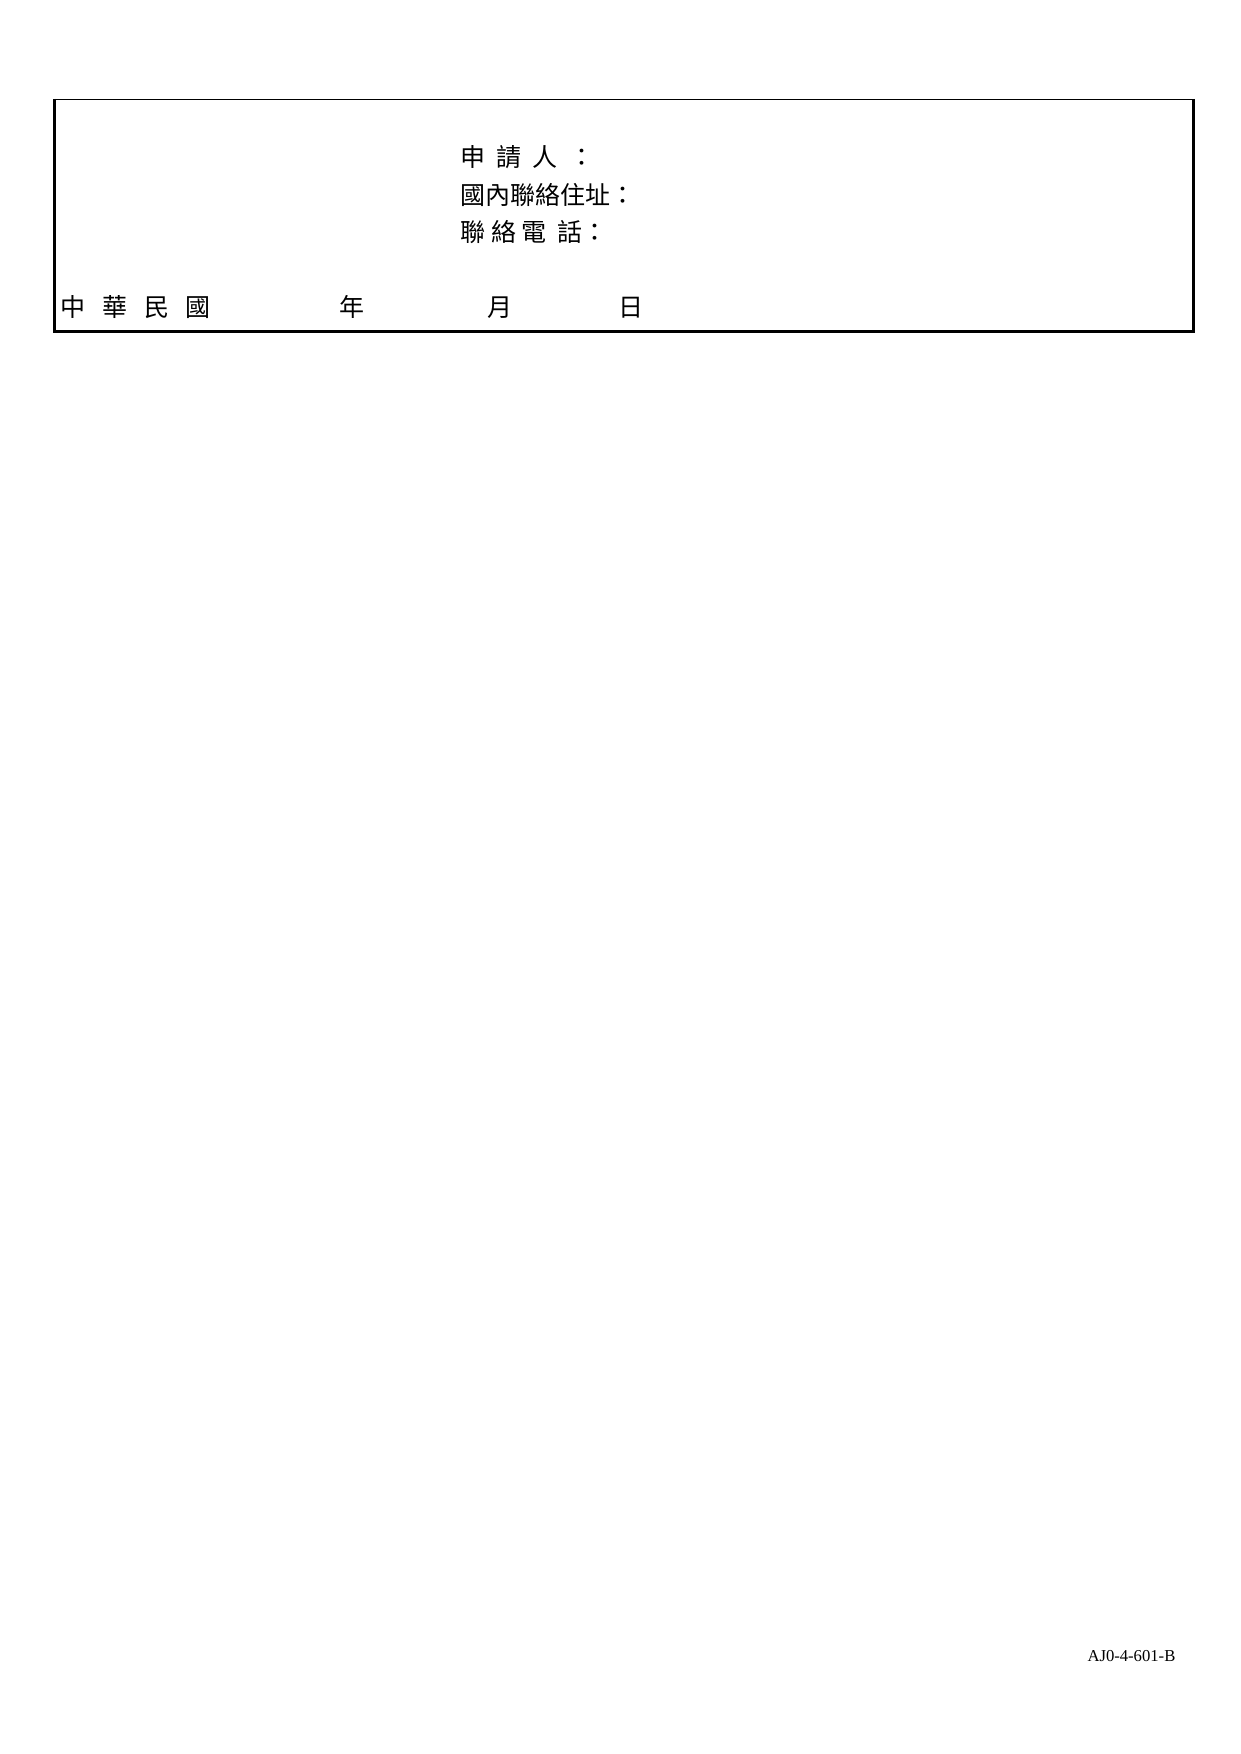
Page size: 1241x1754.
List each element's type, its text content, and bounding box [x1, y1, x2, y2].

table_cell 申 請 人 ： 國內聯絡住址： 聯 絡 電 話： 中 華 民 國 年 月 日 [56, 100, 1192, 330]
